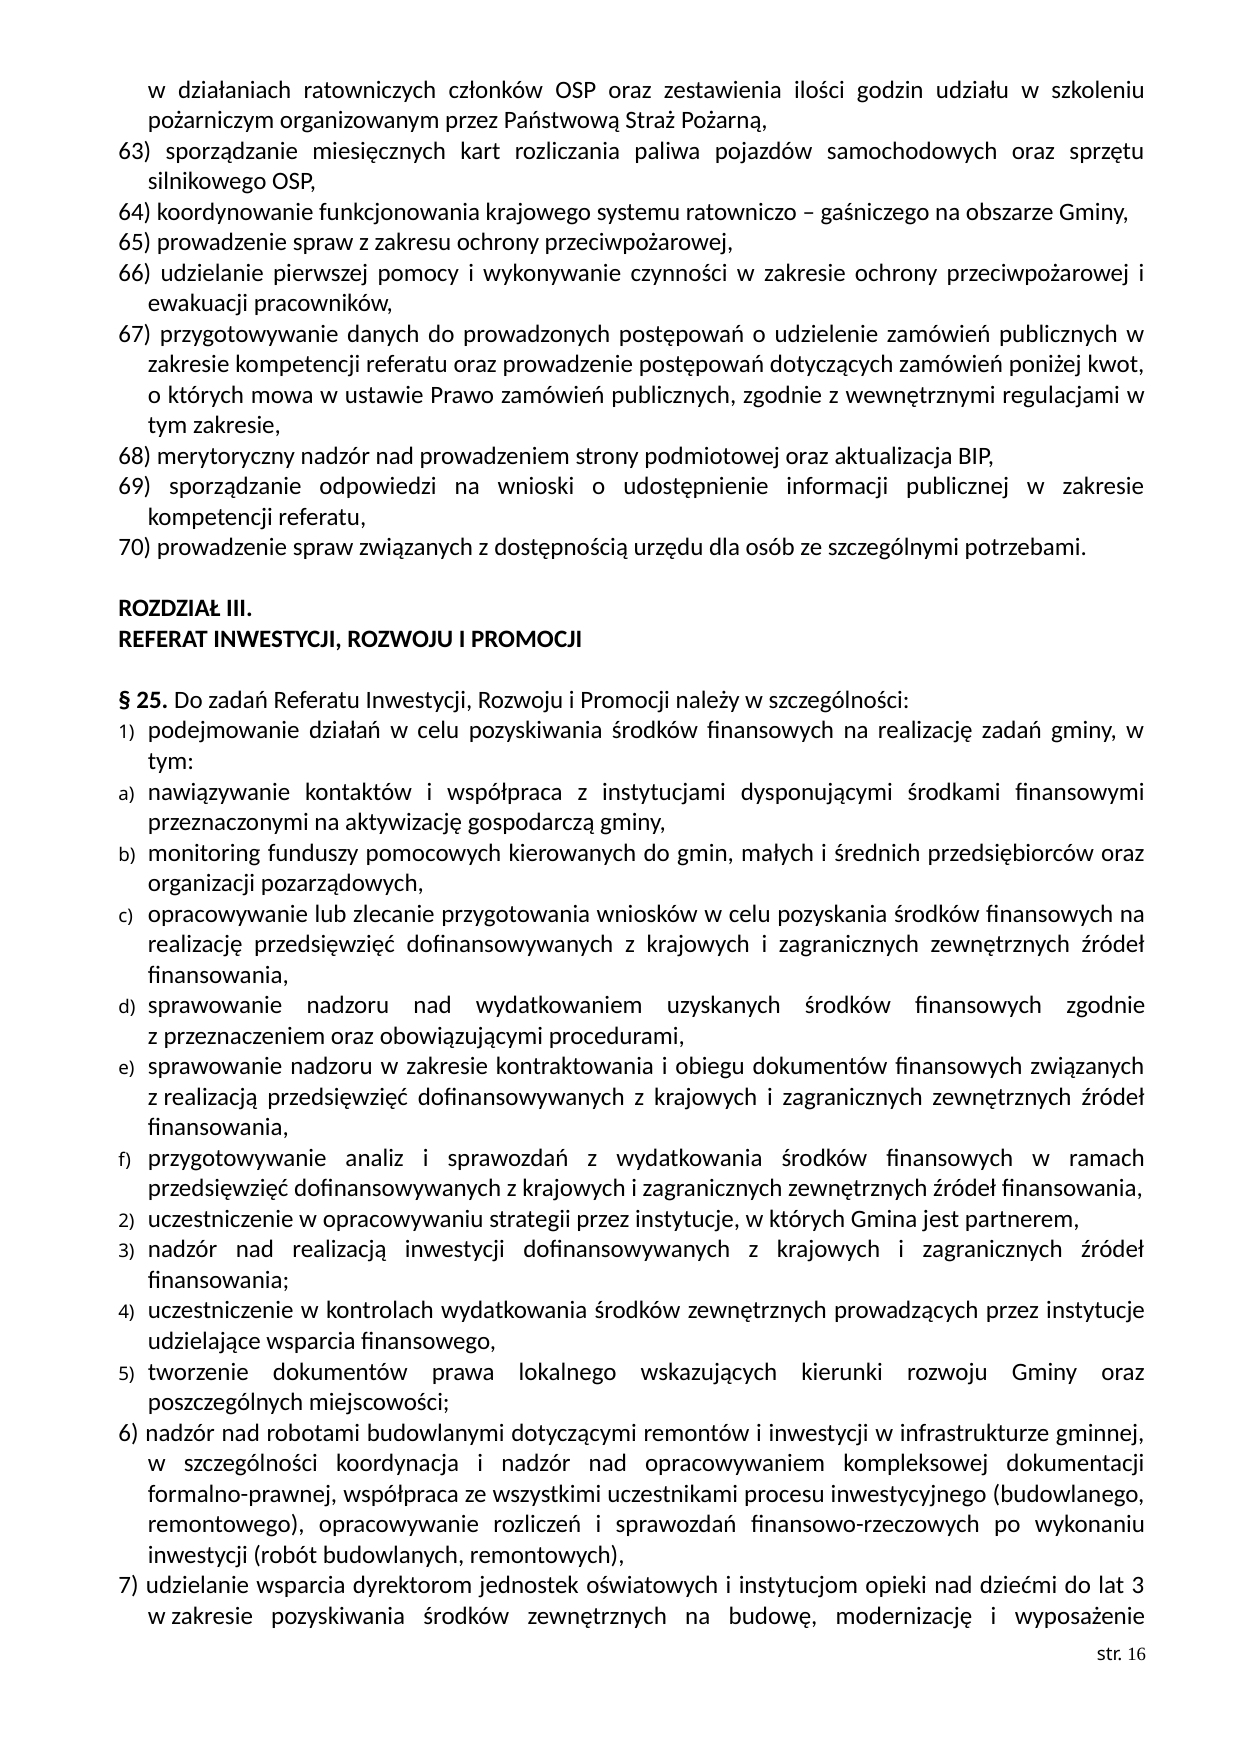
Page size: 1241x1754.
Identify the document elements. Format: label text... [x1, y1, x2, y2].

list nawiązywanie kontaktów i współpraca z instytucjami dysponującymi środkami finansowymi przeznaczonymi na aktywizację gospodarczą gminy, [118, 776, 1146, 837]
text w działaniach ratowniczych członków OSP oraz zestawienia ilości godzin udziału w szkoleniu pożarniczym organizowanym przez Państwową Straż Pożarną, [118, 74, 1146, 135]
text 70) prowadzenie spraw związanych z dostępnością urzędu dla osób ze szczególnymi potrzebami. [118, 532, 1146, 562]
text 69) sporządzanie odpowiedzi na wnioski o udostępnienie informacji publicznej w zakresie kompetencji referatu, [118, 471, 1146, 532]
text 64) koordynowanie funkcjonowania krajowego systemu ratowniczo – gaśniczego na obszarze Gminy, [118, 196, 1146, 226]
list nadzór nad realizacją inwestycji dofinansowywanych z krajowych i zagranicznych źródeł finansowania; [118, 1233, 1146, 1294]
list przygotowywanie analiz i sprawozdań z wydatkowania środków finansowych w ramach przedsięwzięć dofinansowywanych z krajowych i zagranicznych zewnętrznych źródeł finansowania, [118, 1142, 1146, 1203]
text ROZDZIAŁ III. [118, 593, 1146, 623]
list sprawowanie nadzoru nad wydatkowaniem uzyskanych środków finansowych zgodnie z przeznaczeniem oraz obowiązującymi procedurami, [118, 989, 1146, 1050]
text § 25. Do zadań Referatu Inwestycji, Rozwoju i Promocji należy w szczególności: [118, 684, 1146, 715]
list uczestniczenie w kontrolach wydatkowania środków zewnętrznych prowadzących przez instytucje udzielające wsparcia finansowego, [118, 1294, 1146, 1356]
text 68) merytoryczny nadzór nad prowadzeniem strony podmiotowej oraz aktualizacja BIP, [118, 440, 1146, 471]
list monitoring funduszy pomocowych kierowanych do gmin, małych i średnich przedsiębiorców oraz organizacji pozarządowych, [118, 837, 1146, 898]
list sprawowanie nadzoru w zakresie kontraktowania i obiegu dokumentów finansowych związanych z realizacją przedsięwzięć dofinansowywanych z krajowych i zagranicznych zewnętrznych źródeł finansowania, [118, 1050, 1146, 1142]
list podejmowanie działań w celu pozyskiwania środków finansowych na realizację zadań gminy, w tym: [118, 715, 1146, 776]
list tworzenie dokumentów prawa lokalnego wskazujących kierunki rozwoju Gminy oraz poszczególnych miejscowości; [118, 1356, 1146, 1417]
text 6) nadzór nad robotami budowlanymi dotyczącymi remontów i inwestycji w infrastrukturze gminnej, w szczególności koordynacja i nadzór nad opracowywaniem kompleksowej dokumentacji formalno-prawnej, współpraca ze wszystkimi uczestnikami procesu inwestycyjnego (budowlanego, remontowego), opracowywanie rozliczeń i sprawozdań finansowo-rzeczowych po wykonaniu inwestycji (robót budowlanych, remontowych), [118, 1417, 1146, 1569]
text 66) udzielanie pierwszej pomocy i wykonywanie czynności w zakresie ochrony przeciwpożarowej i ewakuacji pracowników, [118, 257, 1146, 318]
list opracowywanie lub zlecanie przygotowania wniosków w celu pozyskania środków finansowych na realizację przedsięwzięć dofinansowywanych z krajowych i zagranicznych zewnętrznych źródeł finansowania, [118, 898, 1146, 989]
list uczestniczenie w opracowywaniu strategii przez instytucje, w których Gmina jest partnerem, [118, 1203, 1146, 1233]
text 63) sporządzanie miesięcznych kart rozliczania paliwa pojazdów samochodowych oraz sprzętu silnikowego OSP, [118, 135, 1146, 196]
text 7) udzielanie wsparcia dyrektorom jednostek oświatowych i instytucjom opieki nad dziećmi do lat 3 w zakresie pozyskiwania środków zewnętrznych na budowę, modernizację i wyposażenie [118, 1569, 1146, 1630]
text 67) przygotowywanie danych do prowadzonych postępowań o udzielenie zamówień publicznych w zakresie kompetencji referatu oraz prowadzenie postępowań dotyczących zamówień poniżej kwot, o których mowa w ustawie Prawo zamówień publicznych, zgodnie z wewnętrznymi regulacjami w tym zakresie, [118, 318, 1146, 440]
text 65) prowadzenie spraw z zakresu ochrony przeciwpożarowej, [118, 226, 1146, 257]
text REFERAT INWESTYCJI, ROZWOJU I PROMOCJI [118, 623, 1146, 654]
